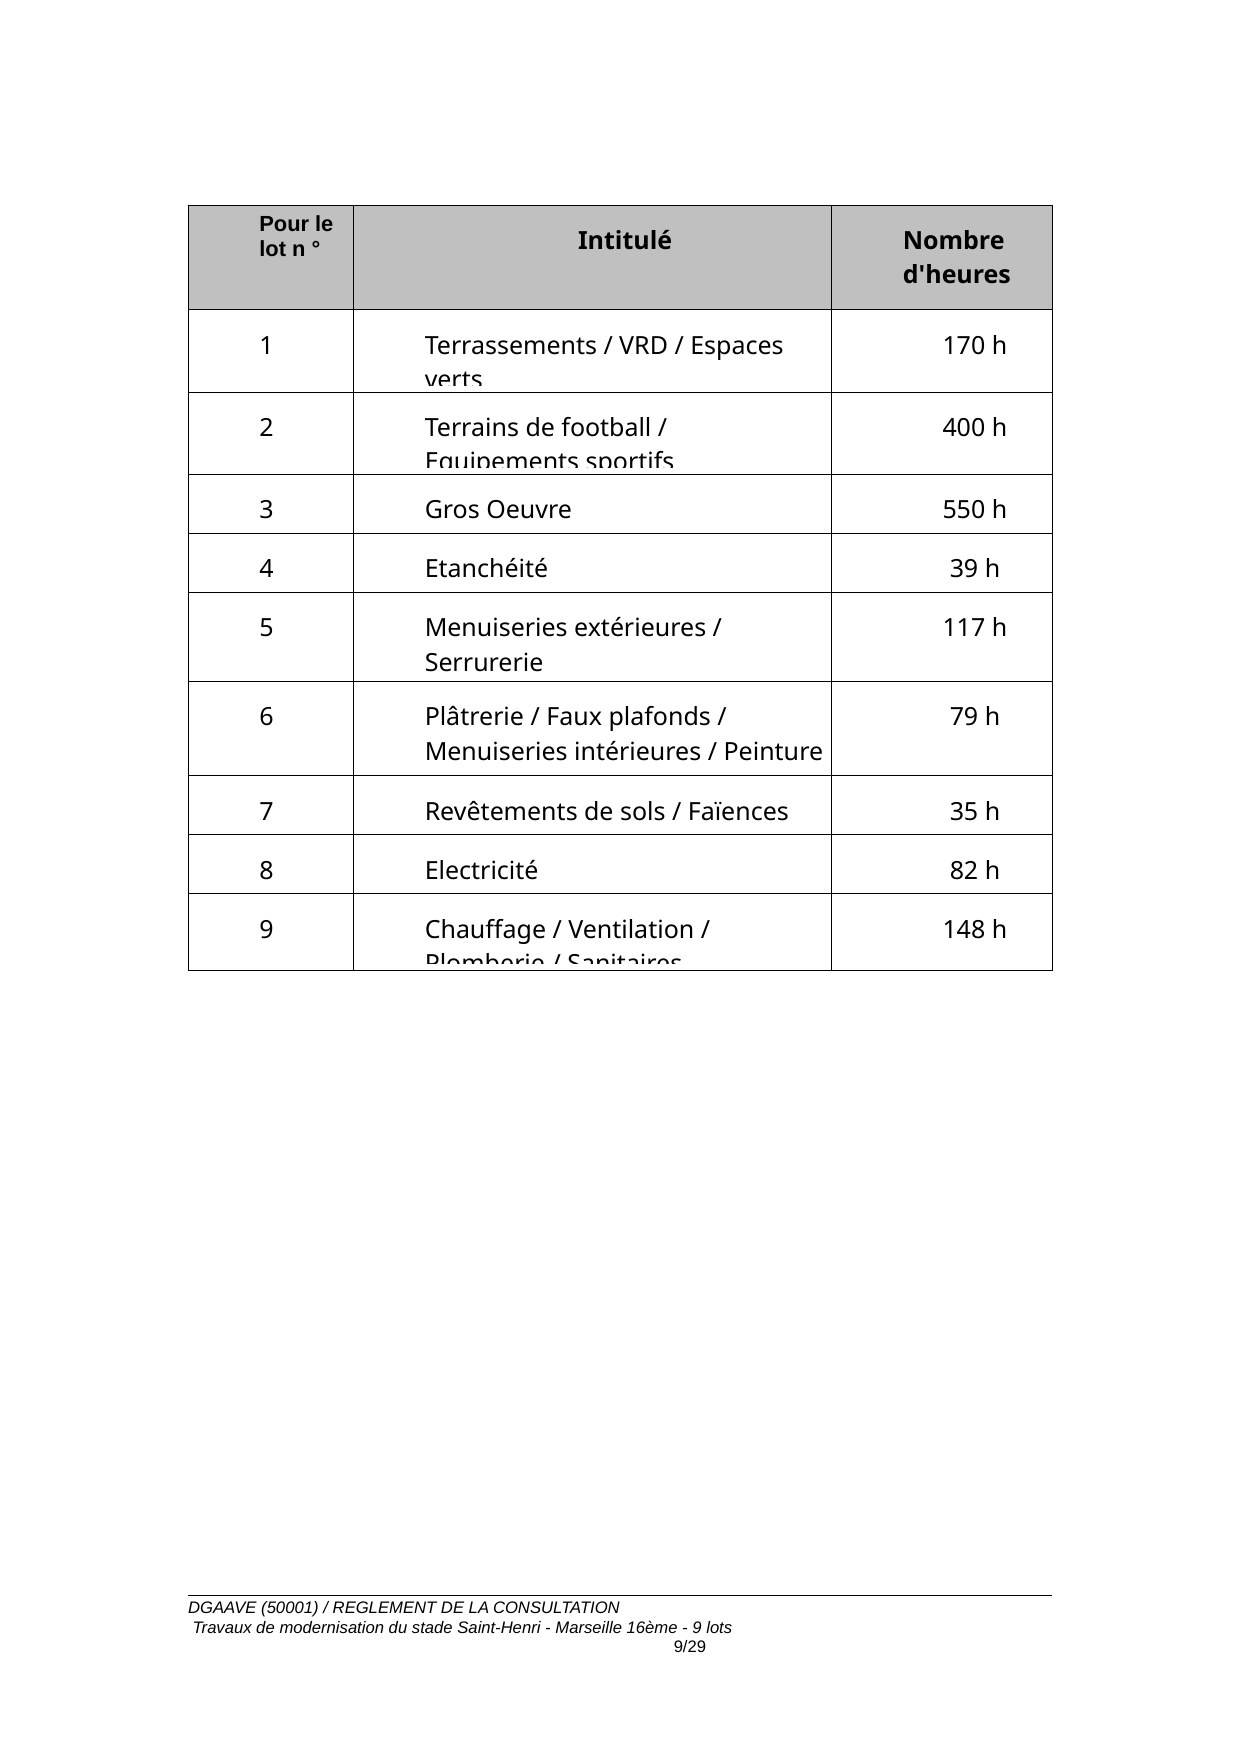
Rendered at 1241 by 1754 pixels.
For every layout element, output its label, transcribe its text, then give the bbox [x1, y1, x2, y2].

table_cell 6 [189, 682, 353, 775]
table_cell Terrains de football / Equipements sportifs [354, 393, 831, 474]
table_cell Revêtements de sols / Faïences [354, 776, 831, 834]
table_cell 148 h [832, 894, 1052, 969]
table_header Pour le lot n ° [189, 206, 353, 309]
table_cell Plâtrerie / Faux plafonds / Menuiseries intérieures / Peinture [354, 682, 831, 775]
table_cell 8 [189, 835, 353, 893]
table_cell Gros Oeuvre [354, 475, 831, 533]
table_cell 170 h [832, 310, 1052, 392]
table_cell 9 [189, 894, 353, 969]
table_cell Chauffage / Ventilation / Plomberie / Sanitaires [354, 894, 831, 969]
table_cell Electricité [354, 835, 831, 893]
table_cell 3 [189, 475, 353, 533]
table_cell 35 h [832, 776, 1052, 834]
table_cell 39 h [832, 534, 1052, 592]
table_cell 7 [189, 776, 353, 834]
table_cell 117 h [832, 593, 1052, 681]
table_cell 1 [189, 310, 353, 392]
table_cell Terrassements / VRD / Espaces verts [354, 310, 831, 392]
table_cell 2 [189, 393, 353, 474]
table_cell 79 h [832, 682, 1052, 775]
table_header Nombre d'heures [832, 206, 1052, 309]
table_cell Menuiseries extérieures / Serrurerie [354, 593, 831, 681]
table_header Intitulé [354, 206, 831, 309]
table_cell 400 h [832, 393, 1052, 474]
table_cell 82 h [832, 835, 1052, 893]
table_cell 550 h [832, 475, 1052, 533]
table_cell Etanchéité [354, 534, 831, 592]
table_cell 4 [189, 534, 353, 592]
table_cell 5 [189, 593, 353, 681]
